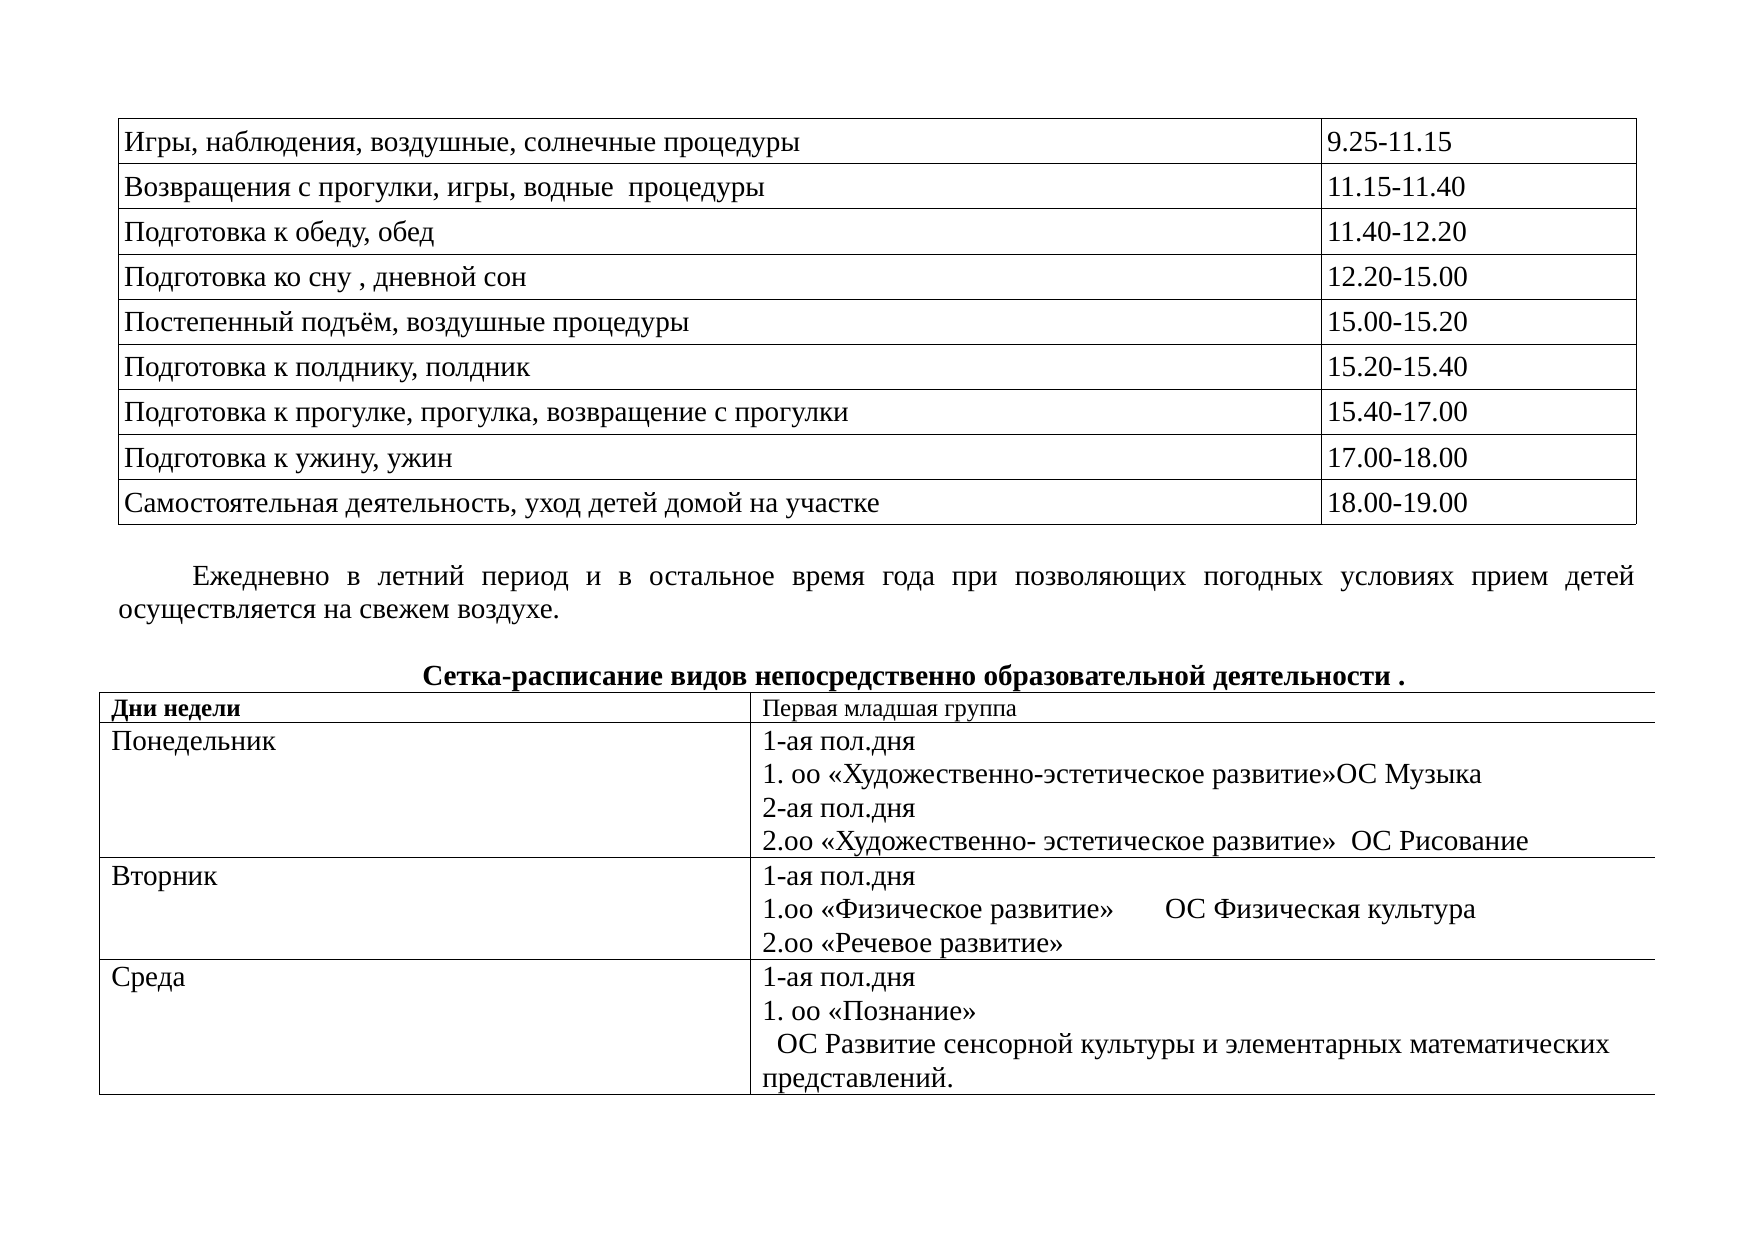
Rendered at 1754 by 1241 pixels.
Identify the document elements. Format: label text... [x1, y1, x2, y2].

table_cell Среда [100, 960, 750, 1094]
table_cell Игры, наблюдения, воздушные, солнечные процедуры [119, 119, 1321, 163]
table_cell Постепенный подъём, воздушные процедуры [119, 300, 1321, 344]
table_cell Подготовка ко сну , дневной сон [119, 255, 1321, 298]
table_cell 9.25-11.15 [1322, 119, 1636, 163]
table_cell 12.20-15.00 [1322, 255, 1636, 298]
table_cell Вторник [100, 858, 750, 958]
table_cell Подготовка к полднику, полдник [119, 345, 1321, 389]
table_cell 11.15-11.40 [1322, 164, 1636, 208]
text Сетка-расписание видов непосредственно образовательной деятельности . [118, 658, 1636, 692]
table_cell 17.00-18.00 [1322, 435, 1636, 479]
table_cell Самостоятельная деятельность, уход детей домой на участке [119, 480, 1321, 524]
table_cell 11.40-12.20 [1322, 209, 1636, 253]
table_cell 1-ая пол.дня 1.оо «Физическое развитие» ОС Физическая культура 2.оо «Речевое развитие» [751, 858, 1655, 958]
text Ежедневно в летний период и в остальное время года при позволяющих погодных условиях прием детей осуществляется на свежем воздухе. [118, 558, 1636, 625]
table_header Первая младшая группа [751, 693, 1655, 722]
table_cell 15.40-17.00 [1322, 390, 1636, 434]
table_cell 1-ая пол.дня 1. оо «Познание» ОС Развитие сенсорной культуры и элементарных математических представлений. [751, 960, 1655, 1094]
table_cell Подготовка к обеду, обед [119, 209, 1321, 253]
table_cell Подготовка к прогулке, прогулка, возвращение с прогулки [119, 390, 1321, 434]
table_cell 18.00-19.00 [1322, 480, 1636, 524]
table_header Дни недели [100, 693, 750, 722]
table_cell 15.00-15.20 [1322, 300, 1636, 344]
table_cell Понедельник [100, 723, 750, 857]
table_cell 1-ая пол.дня 1. оо «Художественно-эстетическое развитие»ОС Музыка 2-ая пол.дня 2.оо «Художественно- эстетическое развитие» ОС Рисование [751, 723, 1655, 857]
table_cell 15.20-15.40 [1322, 345, 1636, 389]
table_cell Подготовка к ужину, ужин [119, 435, 1321, 479]
table_cell Возвращения с прогулки, игры, водные процедуры [119, 164, 1321, 208]
